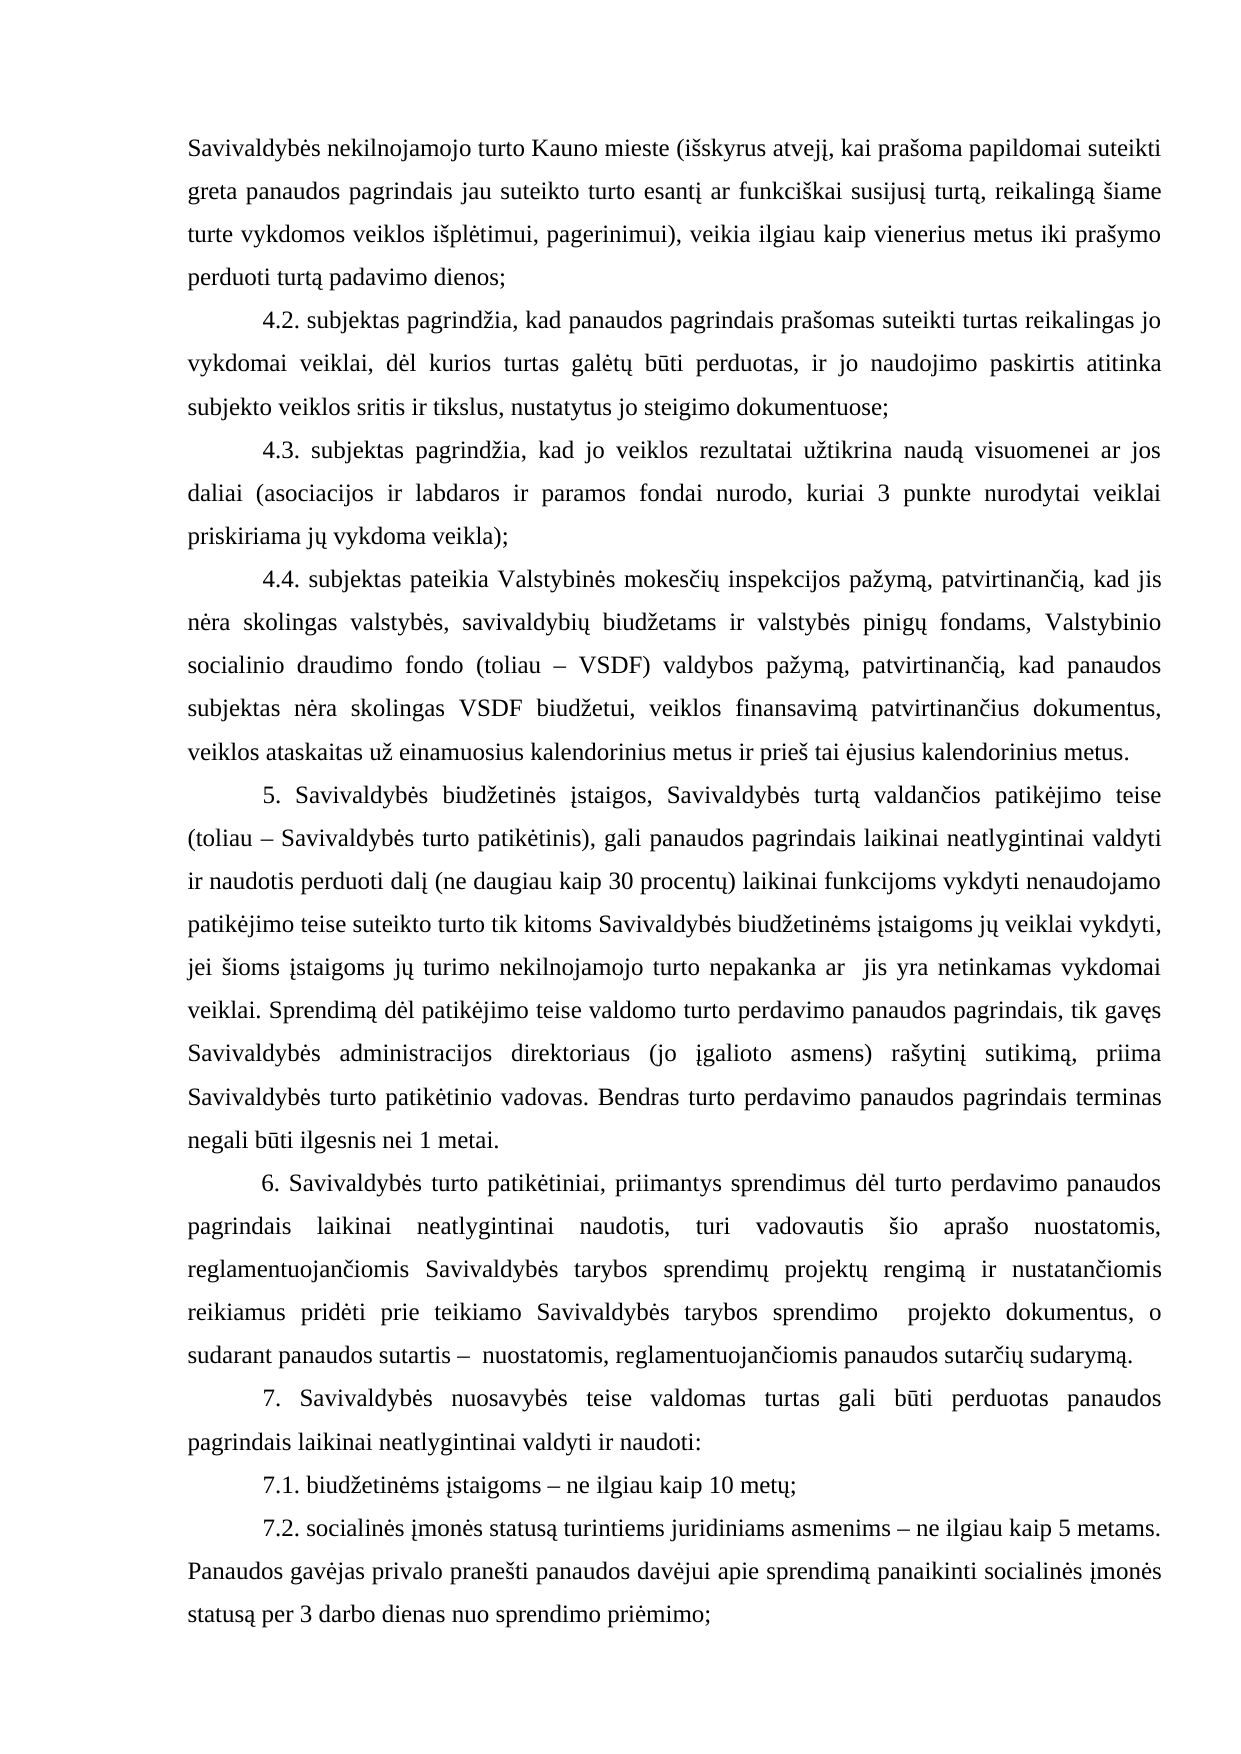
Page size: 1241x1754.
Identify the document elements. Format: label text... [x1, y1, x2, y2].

text 6. Savivaldybės turto patikėtiniai, priimantys sprendimus dėl turto perdavimo panaudos pagrindais laikinai neatlygintinai naudotis, turi vadovautis šio aprašo nuostatomis, reglamentuojančiomis Savivaldybės tarybos sprendimų projektų rengimą ir nustatančiomis reikiamus pridėti prie teikiamo Savivaldybės tarybos sprendimo projekto dokumentus, o sudarant panaudos sutartis – nuostatomis, reglamentuojančiomis panaudos sutarčių sudarymą. [187, 1168, 1162, 1369]
text 4.2. subjektas pagrindžia, kad panaudos pagrindais prašomas suteikti turtas reikalingas jo vykdomai veiklai, dėl kurios turtas galėtų būti perduotas, ir jo naudojimo paskirtis atitinka subjekto veiklos sritis ir tikslus, nustatytus jo steigimo dokumentuose; [187, 305, 1162, 420]
text 5. Savivaldybės biudžetinės įstaigos, Savivaldybės turtą valdančios patikėjimo teise (toliau – Savivaldybės turto patikėtinis), gali panaudos pagrindais laikinai neatlygintinai valdyti ir naudotis perduoti dalį (ne daugiau kaip 30 procentų) laikinai funkcijoms vykdyti nenaudojamo patikėjimo teise suteikto turto tik kitoms Savivaldybės biudžetinėms įstaigoms jų veiklai vykdyti, jei šioms įstaigoms jų turimo nekilnojamojo turto nepakanka ar jis yra netinkamas vykdomai veiklai. Sprendimą dėl patikėjimo teise valdomo turto perdavimo panaudos pagrindais, tik gavęs Savivaldybės administracijos direktoriaus (jo įgalioto asmens) rašytinį sutikimą, priima Savivaldybės turto patikėtinio vadovas. Bendras turto perdavimo panaudos pagrindais terminas negali būti ilgesnis nei 1 metai. [187, 780, 1162, 1153]
text 7.2. socialinės įmonės statusą turintiems juridiniams asmenims – ne ilgiau kaip 5 metams. Panaudos gavėjas privalo pranešti panaudos davėjui apie sprendimą panaikinti socialinės įmonės statusą per 3 darbo dienas nuo sprendimo priėmimo; [187, 1513, 1162, 1628]
text Savivaldybės nekilnojamojo turto Kauno mieste (išskyrus atvejį, kai prašoma papildomai suteikti greta panaudos pagrindais jau suteikto turto esantį ar funkciškai susijusį turtą, reikalingą šiame turte vykdomos veiklos išplėtimui, pagerinimui), veikia ilgiau kaip vienerius metus iki prašymo perduoti turtą padavimo dienos; [187, 133, 1162, 291]
text 4.4. subjektas pateikia Valstybinės mokesčių inspekcijos pažymą, patvirtinančią, kad jis nėra skolingas valstybės, savivaldybių biudžetams ir valstybės pinigų fondams, Valstybinio socialinio draudimo fondo (toliau – VSDF) valdybos pažymą, patvirtinančią, kad panaudos subjektas nėra skolingas VSDF biudžetui, veiklos finansavimą patvirtinančius dokumentus, veiklos ataskaitas už einamuosius kalendorinius metus ir prieš tai ėjusius kalendorinius metus. [187, 564, 1162, 765]
text 7. Savivaldybės nuosavybės teise valdomas turtas gali būti perduotas panaudos pagrindais laikinai neatlygintinai valdyti ir naudoti: [187, 1383, 1162, 1455]
text 7.1. biudžetinėms įstaigoms – ne ilgiau kaip 10 metų; [187, 1470, 1162, 1498]
text 4.3. subjektas pagrindžia, kad jo veiklos rezultatai užtikrina naudą visuomenei ar jos daliai (asociacijos ir labdaros ir paramos fondai nurodo, kuriai 3 punkte nurodytai veiklai priskiriama jų vykdoma veikla); [187, 435, 1162, 550]
